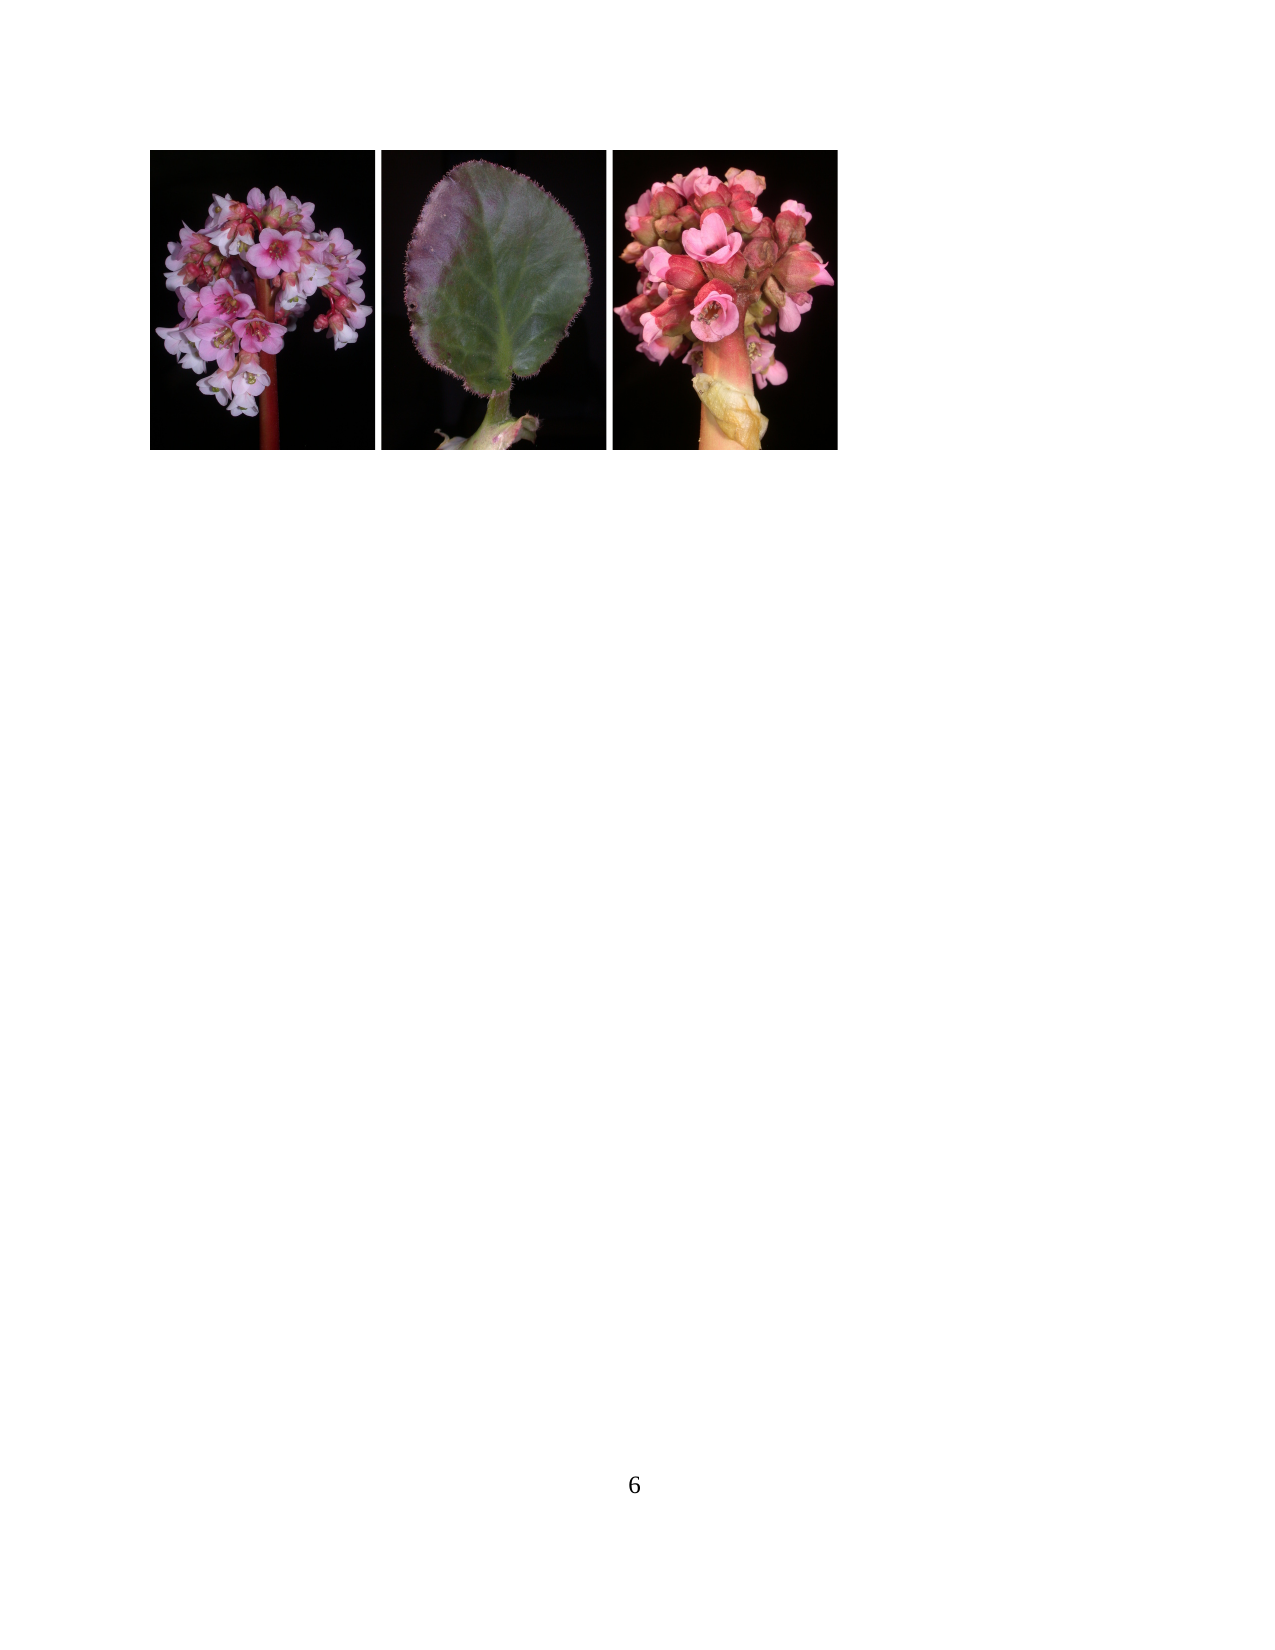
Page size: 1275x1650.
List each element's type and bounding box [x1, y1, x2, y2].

picture [150, 150, 375, 450]
picture [612, 150, 838, 450]
picture [381, 150, 607, 450]
